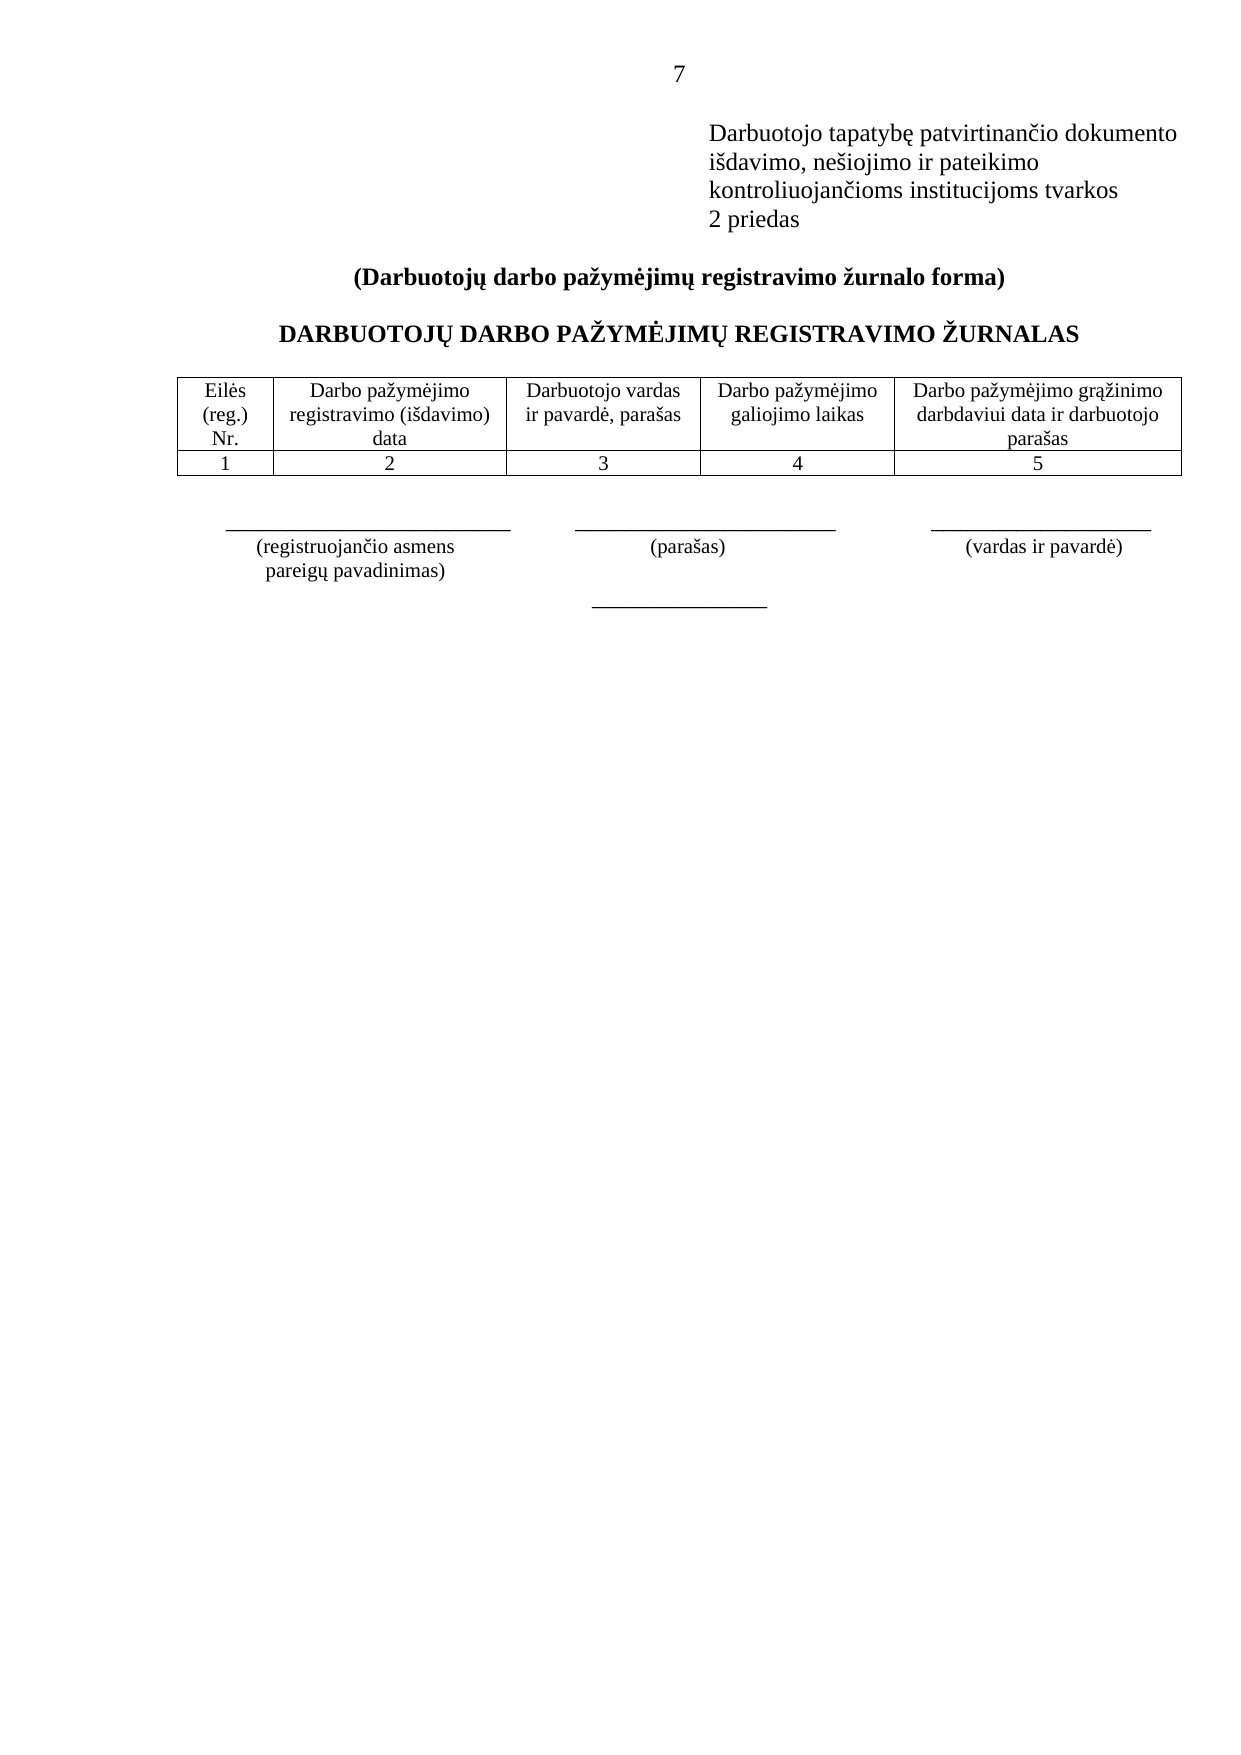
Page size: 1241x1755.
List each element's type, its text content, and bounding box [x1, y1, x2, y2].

text kontroliuojančioms institucijoms tvarkos [177, 176, 1181, 204]
table_header Darbuotojo vardas ir pavardė, parašas [507, 378, 700, 450]
text (registruojančio asmens (parašas) (vardas ir pavardė) [177, 534, 1181, 558]
table_cell 4 [701, 451, 894, 475]
text ______________ [177, 582, 1181, 611]
table_header Eilės (reg.) Nr. [178, 378, 273, 450]
table_cell 5 [895, 451, 1181, 475]
text išdavimo, nešiojimo ir pateikimo [177, 147, 1181, 176]
text 2 priedas [177, 204, 1181, 233]
table_header Darbo pažymėjimo registravimo (išdavimo) data [274, 378, 506, 450]
table_cell 2 [274, 451, 506, 475]
text pareigų pavadinimas) [177, 558, 1181, 582]
table_cell 3 [507, 451, 700, 475]
table_header Darbo pažymėjimo grąžinimo darbdaviui data ir darbuotojo parašas [895, 378, 1181, 450]
text (Darbuotojų darbo pažymėjimų registravimo žurnalo forma) [177, 262, 1181, 291]
table_header Darbo pažymėjimo galiojimo laikas [701, 378, 894, 450]
text Darbuotojo tapatybę patvirtinančio dokumento [177, 118, 1181, 147]
table_cell 1 [178, 451, 273, 475]
text DARBUOTOJŲ DARBO PAŽYMĖJIMŲ REGISTRAVIMO ŽURNALAS [177, 319, 1181, 348]
